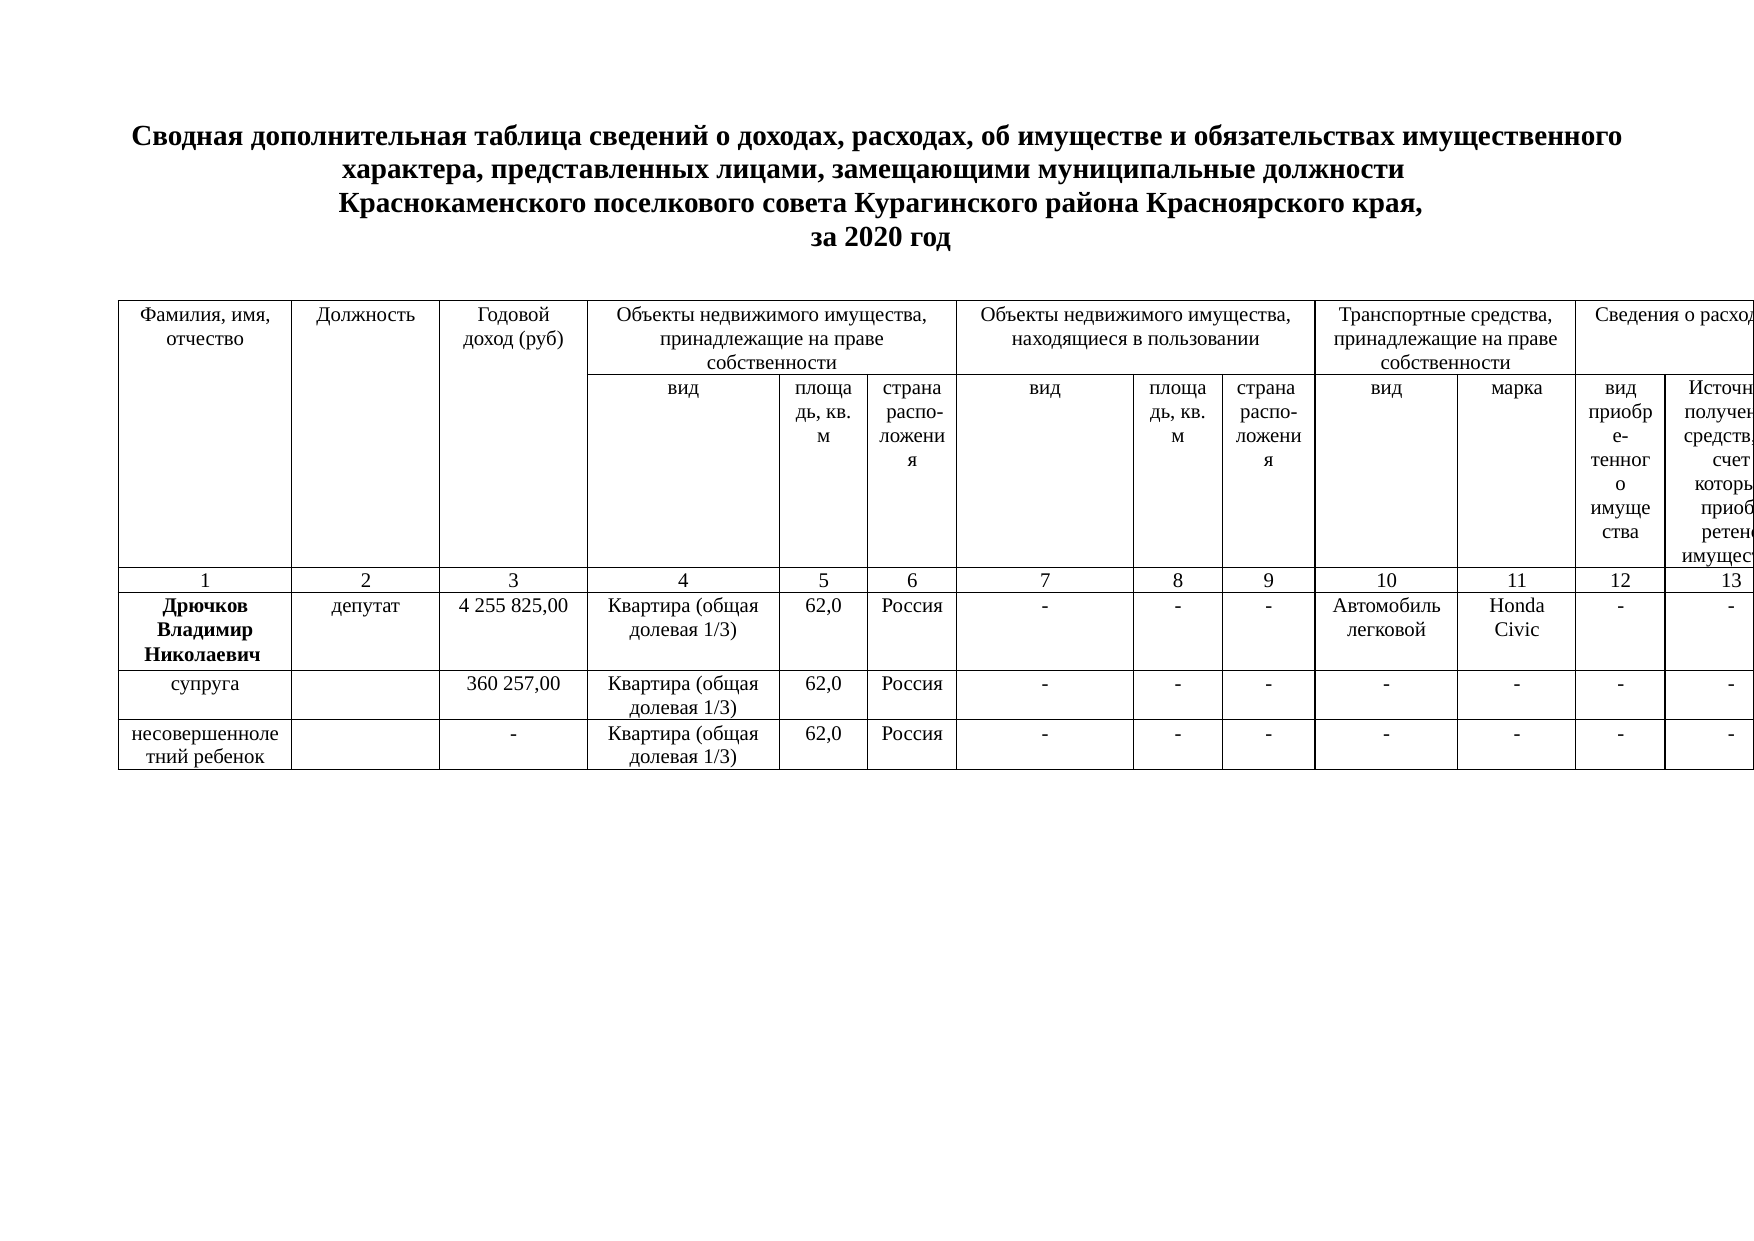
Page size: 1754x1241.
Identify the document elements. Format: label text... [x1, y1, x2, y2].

text Краснокаменского поселкового совета Курагинского района Красноярского края, [118, 185, 1636, 219]
table_cell - [1666, 593, 1753, 670]
table_cell Квартира (общая долевая 1/3) [588, 720, 779, 768]
table_cell площадь, кв. м [780, 375, 867, 567]
table_cell Квартира (общая долевая 1/3) [588, 671, 779, 719]
table_cell 9 [1223, 568, 1314, 592]
table_header Объекты недвижимого имущества, находящиеся в пользовании [957, 301, 1314, 374]
table_cell 360 257,00 [440, 671, 587, 719]
table_cell - [1223, 720, 1314, 768]
table_cell Дрючков Владимир Николаевич [119, 593, 291, 670]
table_cell 8 [1134, 568, 1222, 592]
table_cell - [1316, 720, 1457, 768]
table_cell 2 [292, 568, 439, 592]
table_header Сведения о расходах [1576, 301, 1753, 374]
table_cell депутат [292, 593, 439, 670]
table_cell - [957, 671, 1133, 719]
table_cell - [1576, 593, 1664, 670]
table_cell вид [588, 375, 779, 567]
table_cell 62,0 [780, 720, 867, 768]
table_cell - [1576, 671, 1664, 719]
table_cell - [1134, 671, 1222, 719]
table_cell вид [1316, 375, 1457, 567]
table_cell 4 [588, 568, 779, 592]
table_cell страна распо-ложения [1223, 375, 1314, 567]
table_cell 4 255 825,00 [440, 593, 587, 670]
table_cell - [957, 720, 1133, 768]
table_cell - [1458, 720, 1575, 768]
table_cell Россия [868, 593, 956, 670]
table_cell 5 [780, 568, 867, 592]
table_cell вид [957, 375, 1133, 567]
table_cell - [1576, 720, 1664, 768]
table_cell - [1134, 593, 1222, 670]
table_cell Квартира (общая долевая 1/3) [588, 593, 779, 670]
table_header Транспортные средства, принадлежащие на праве собственности [1316, 301, 1575, 374]
table_cell несовершеннолетний ребенок [119, 720, 291, 768]
table_cell 7 [957, 568, 1133, 592]
table_cell 62,0 [780, 671, 867, 719]
table_header Объекты недвижимого имущества, принадлежащие на праве собственности [588, 301, 956, 374]
table_cell 3 [440, 568, 587, 592]
text Сводная дополнительная таблица сведений о доходах, расходах, об имуществе и обязательствах имущественного характера, представленных лицами, замещающими муниципальные должности [118, 118, 1636, 185]
table_cell - [440, 720, 587, 768]
table_cell страна распо-ложения [868, 375, 956, 567]
table_cell - [1458, 671, 1575, 719]
table_cell - [1666, 720, 1753, 768]
table_cell - [957, 593, 1133, 670]
table_cell 11 [1458, 568, 1575, 592]
table_cell [292, 720, 439, 768]
table_cell - [1666, 671, 1753, 719]
table_cell - [1134, 720, 1222, 768]
table_cell вид приобре-тенного имущества [1576, 375, 1664, 567]
table_cell Автомобиль легковой [1316, 593, 1457, 670]
table_cell - [1223, 593, 1314, 670]
table_cell 1 [119, 568, 291, 592]
table_cell 12 [1576, 568, 1664, 592]
table_header Фамилия, имя, отчество [119, 301, 291, 567]
table_header Должность [292, 301, 439, 567]
table_cell 10 [1316, 568, 1457, 592]
table_cell 13 [1666, 568, 1753, 592]
table_cell [292, 671, 439, 719]
table_cell - [1316, 671, 1457, 719]
text за 2020 год [118, 219, 1636, 252]
table_cell 6 [868, 568, 956, 592]
table_header Годовой доход (руб) [440, 301, 587, 567]
table_cell площадь, кв. м [1134, 375, 1222, 567]
table_cell Россия [868, 671, 956, 719]
table_cell супруга [119, 671, 291, 719]
table_cell 62,0 [780, 593, 867, 670]
table_cell - [1223, 671, 1314, 719]
table_cell Источник получения средств, за счет которых приоб-ретено имущество [1666, 375, 1753, 567]
table_cell Россия [868, 720, 956, 768]
table_cell марка [1458, 375, 1575, 567]
table_cell Honda Civic [1458, 593, 1575, 670]
